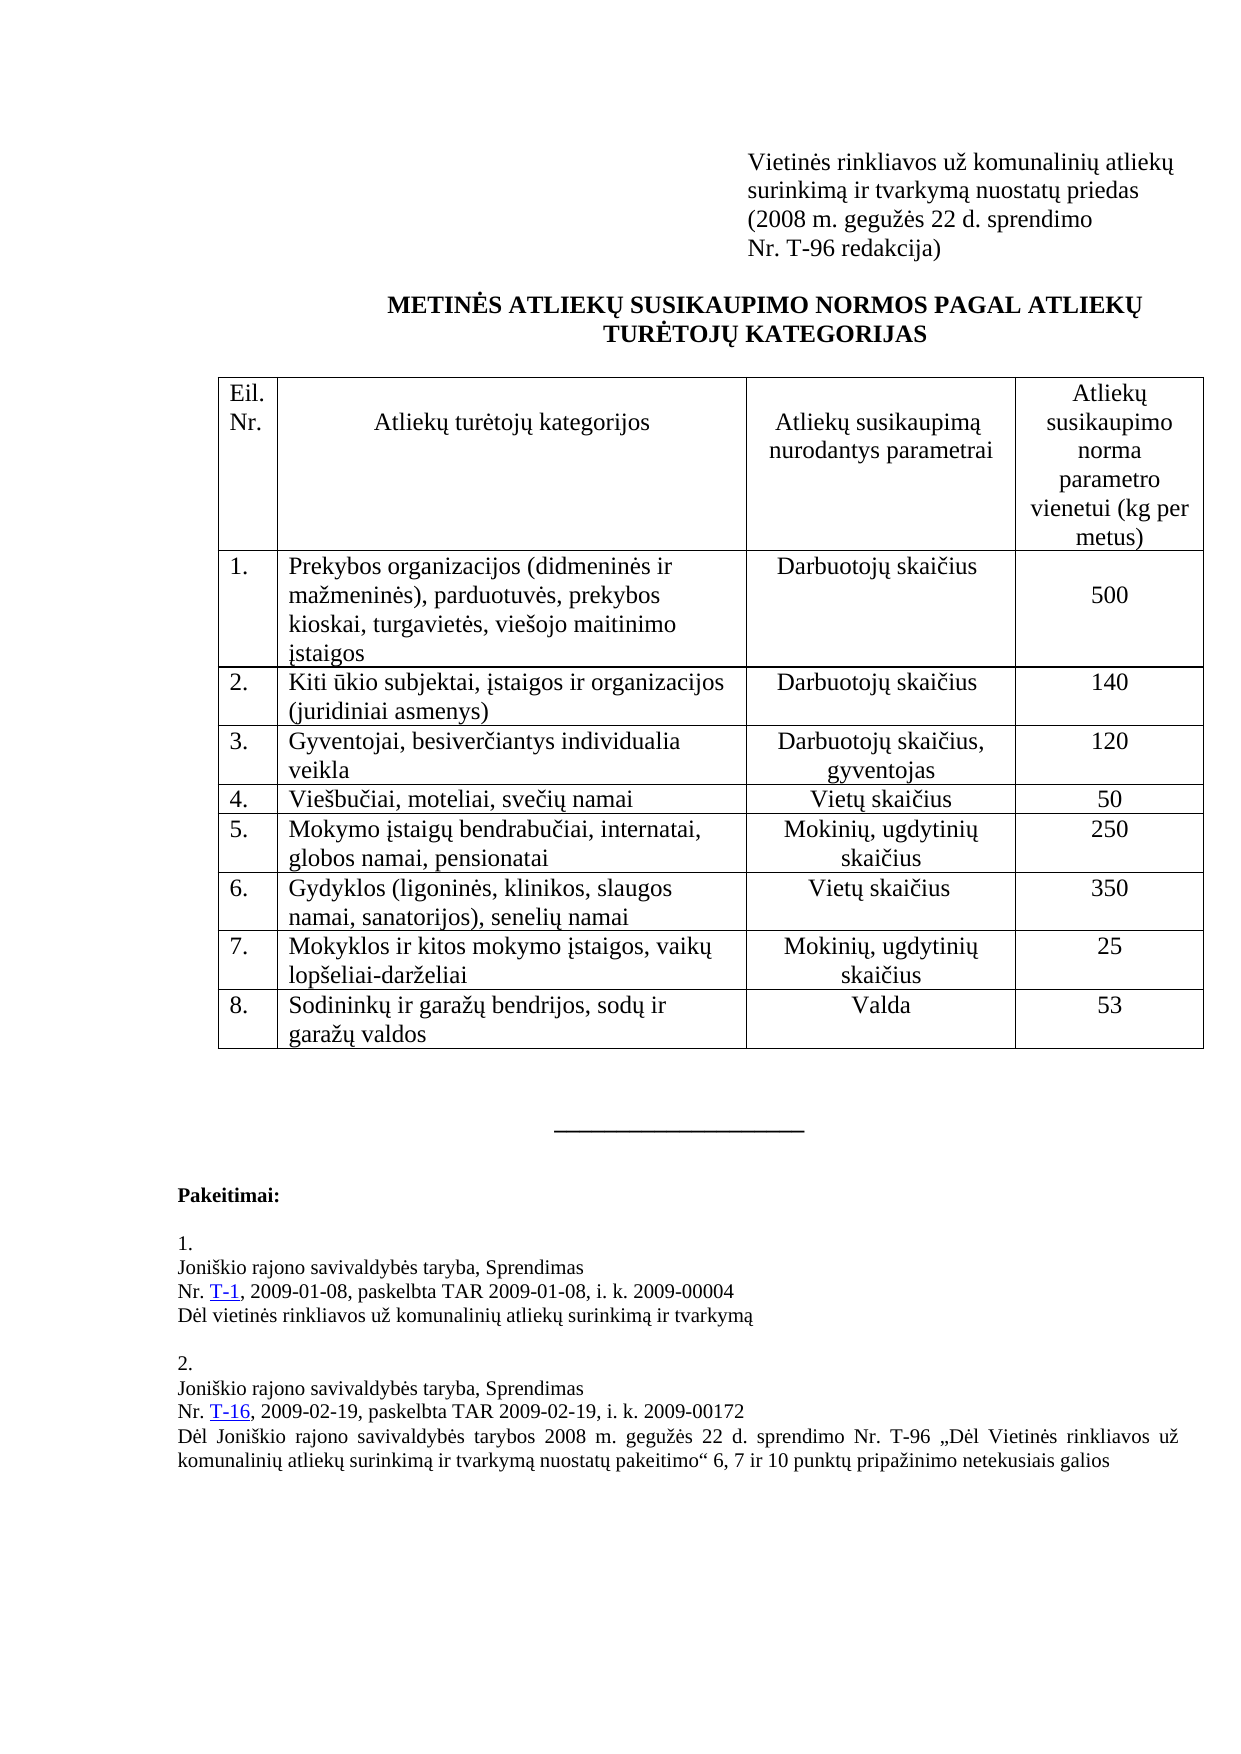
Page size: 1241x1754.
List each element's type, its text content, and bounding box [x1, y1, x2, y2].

table_cell 5. [219, 814, 277, 872]
table_cell Valda [747, 990, 1015, 1047]
table_cell 350 [1016, 873, 1203, 930]
text Dėl vietinės rinkliavos už komunalinių atliekų surinkimą ir tvarkymą [177, 1303, 1181, 1327]
table_cell Mokyklos ir kitos mokymo įstaigos, vaikų lopšeliai-darželiai [278, 931, 746, 989]
text Vietinės rinkliavos už komunalinių atliekų surinkimą ir tvarkymą nuostatų priedas [747, 147, 1181, 204]
table_cell Kiti ūkio subjektai, įstaigos ir organizacijos (juridiniai asmenys) [278, 668, 746, 725]
table_cell 1. [219, 551, 277, 666]
table_cell 500 [1016, 551, 1203, 666]
table_cell 6. [219, 873, 277, 930]
text METINĖS ATLIEKŲ SUSIKAUPIMO NORMOS PAGAL ATLIEKŲ TURĖTOJŲ KATEGORIJAS [349, 291, 1181, 348]
table_cell Darbuotojų skaičius, gyventojas [747, 726, 1015, 783]
text ____________________ [177, 1106, 1181, 1135]
table_cell 25 [1016, 931, 1203, 989]
table_header Atliekų susikaupimą nurodantys parametrai [747, 378, 1015, 550]
table_cell 140 [1016, 668, 1203, 725]
table_header Atliekų susikaupimo norma parametro vienetui (kg per metus) [1016, 378, 1203, 550]
table_cell Mokinių, ugdytinių skaičius [747, 931, 1015, 989]
table_cell 250 [1016, 814, 1203, 872]
text Nr. T-96 redakcija) [747, 233, 1181, 262]
text (2008 m. gegužės 22 d. sprendimo [747, 204, 1181, 233]
table_cell Vietų skaičius [747, 785, 1015, 813]
table_cell 8. [219, 990, 277, 1047]
table_cell Darbuotojų skaičius [747, 668, 1015, 725]
text Joniškio rajono savivaldybės taryba, Sprendimas [177, 1375, 1181, 1399]
table_cell Prekybos organizacijos (didmeninės ir mažmeninės), parduotuvės, prekybos kioskai, turgavietės, viešojo maitinimo įstaigos [278, 551, 746, 666]
table_cell Gyventojai, besiverčiantys individualia veikla [278, 726, 746, 783]
table_cell 7. [219, 931, 277, 989]
text Nr. T-16, 2009-02-19, paskelbta TAR 2009-02-19, i. k. 2009-00172 [177, 1399, 1181, 1423]
table_cell 50 [1016, 785, 1203, 813]
table_cell Darbuotojų skaičius [747, 551, 1015, 666]
table_header Eil. Nr. [219, 378, 277, 550]
text Pakeitimai: [177, 1183, 1181, 1207]
table_header Atliekų turėtojų kategorijos [278, 378, 746, 550]
table_cell Viešbučiai, moteliai, svečių namai [278, 785, 746, 813]
table_cell 2. [219, 668, 277, 725]
text Nr. T-1, 2009-01-08, paskelbta TAR 2009-01-08, i. k. 2009-00004 [177, 1279, 1181, 1303]
text 2. [177, 1351, 1181, 1375]
table_cell Sodininkų ir garažų bendrijos, sodų ir garažų valdos [278, 990, 746, 1047]
table_cell Vietų skaičius [747, 873, 1015, 930]
table_cell 120 [1016, 726, 1203, 783]
table_cell Mokinių, ugdytinių skaičius [747, 814, 1015, 872]
table_cell 53 [1016, 990, 1203, 1047]
text Joniškio rajono savivaldybės taryba, Sprendimas [177, 1255, 1181, 1279]
table_cell Mokymo įstaigų bendrabučiai, internatai, globos namai, pensionatai [278, 814, 746, 872]
text 1. [177, 1231, 1181, 1255]
text Dėl Joniškio rajono savivaldybės tarybos 2008 m. gegužės 22 d. sprendimo Nr. T-96 „Dėl Vietinės rinkliavos už komunalinių atliekų surinkimą ir tvarkymą nuostatų pakeitimo“ 6, 7 ir 10 punktų pripažinimo netekusiais galios [177, 1423, 1181, 1472]
table_cell Gydyklos (ligoninės, klinikos, slaugos namai, sanatorijos), senelių namai [278, 873, 746, 930]
table_cell 3. [219, 726, 277, 783]
table_cell 4. [219, 785, 277, 813]
